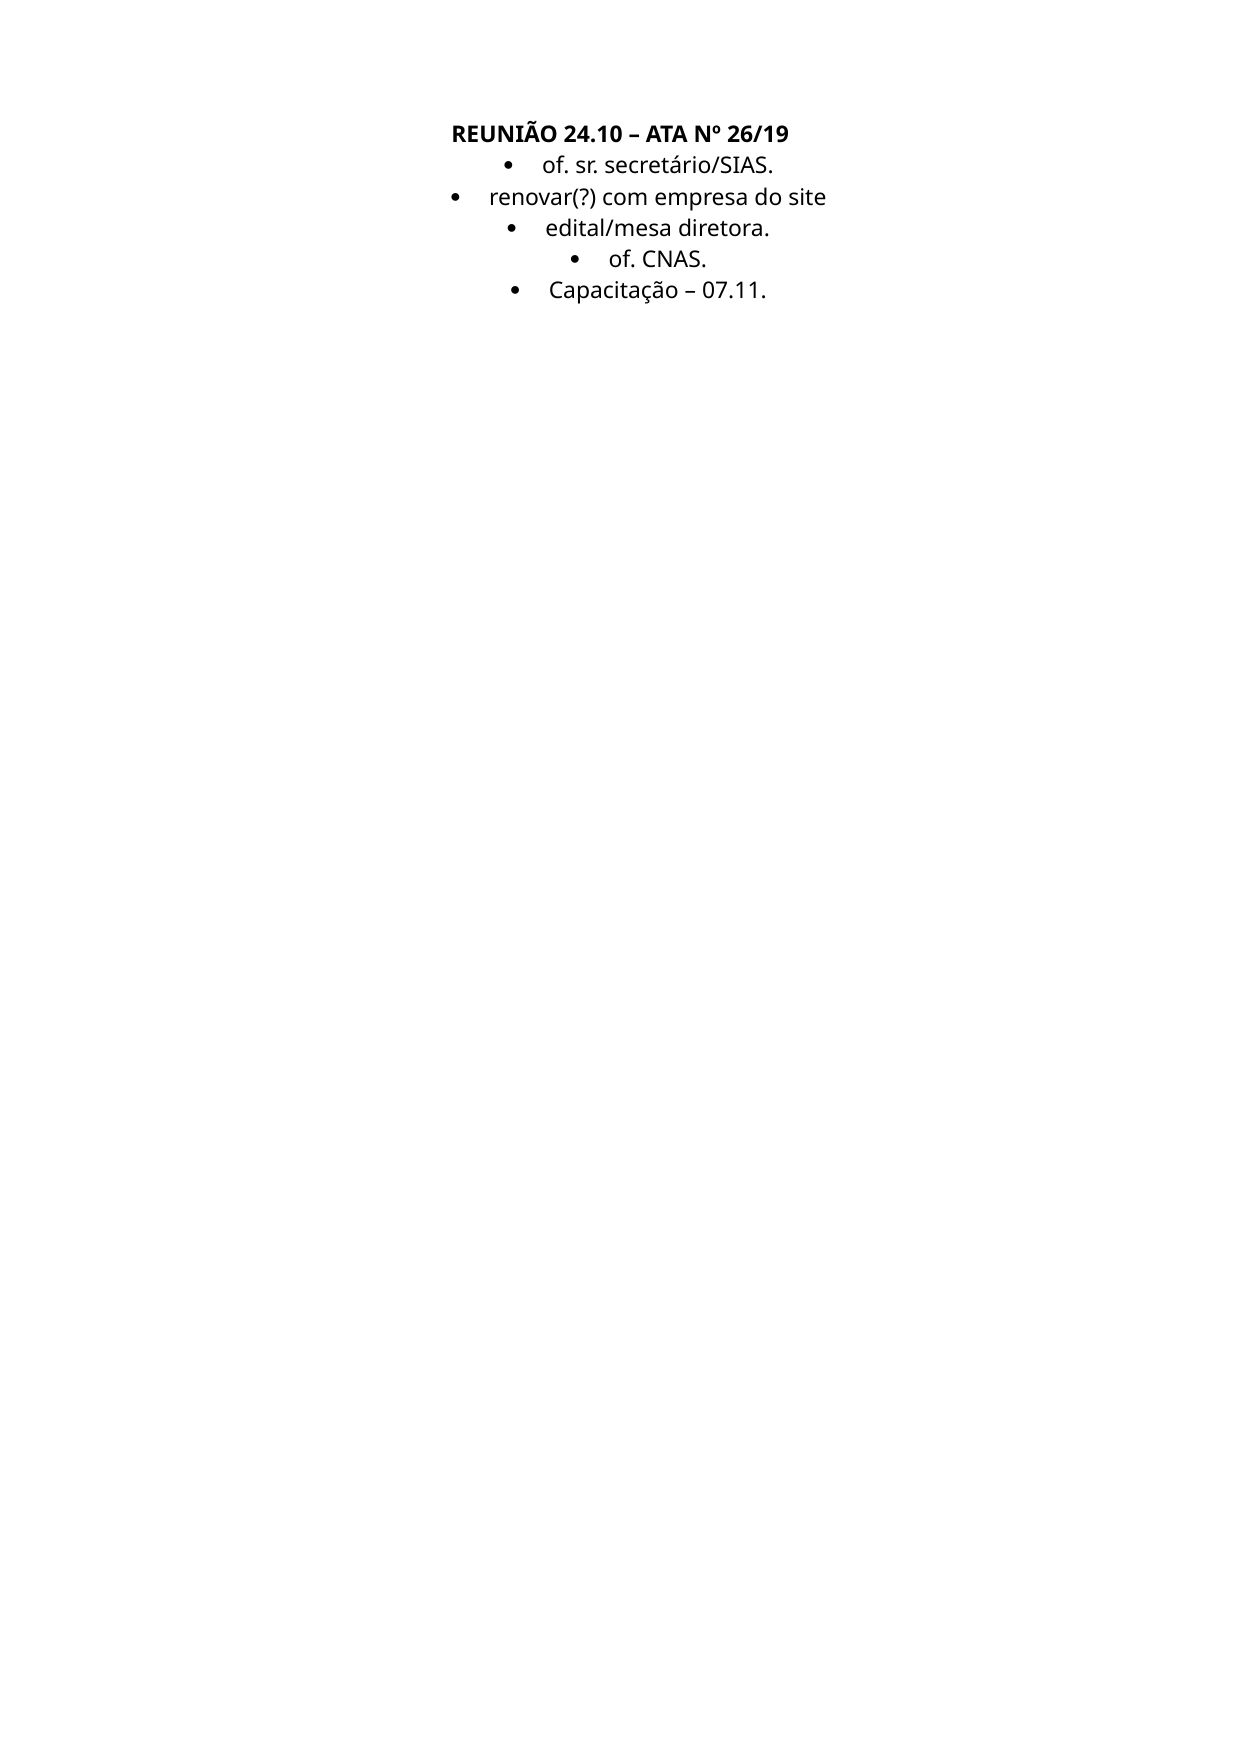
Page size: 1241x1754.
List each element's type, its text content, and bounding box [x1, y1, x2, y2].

list Capacitação – 07.11. [156, 274, 1122, 306]
text REUNIÃO 24.10 – ATA Nº 26/19 [118, 118, 1122, 149]
list edital/mesa diretora. [156, 212, 1122, 243]
list of. sr. secretário/SIAS. [156, 149, 1122, 181]
list renovar(?) com empresa do site [156, 181, 1122, 212]
list of. CNAS. [156, 243, 1122, 274]
